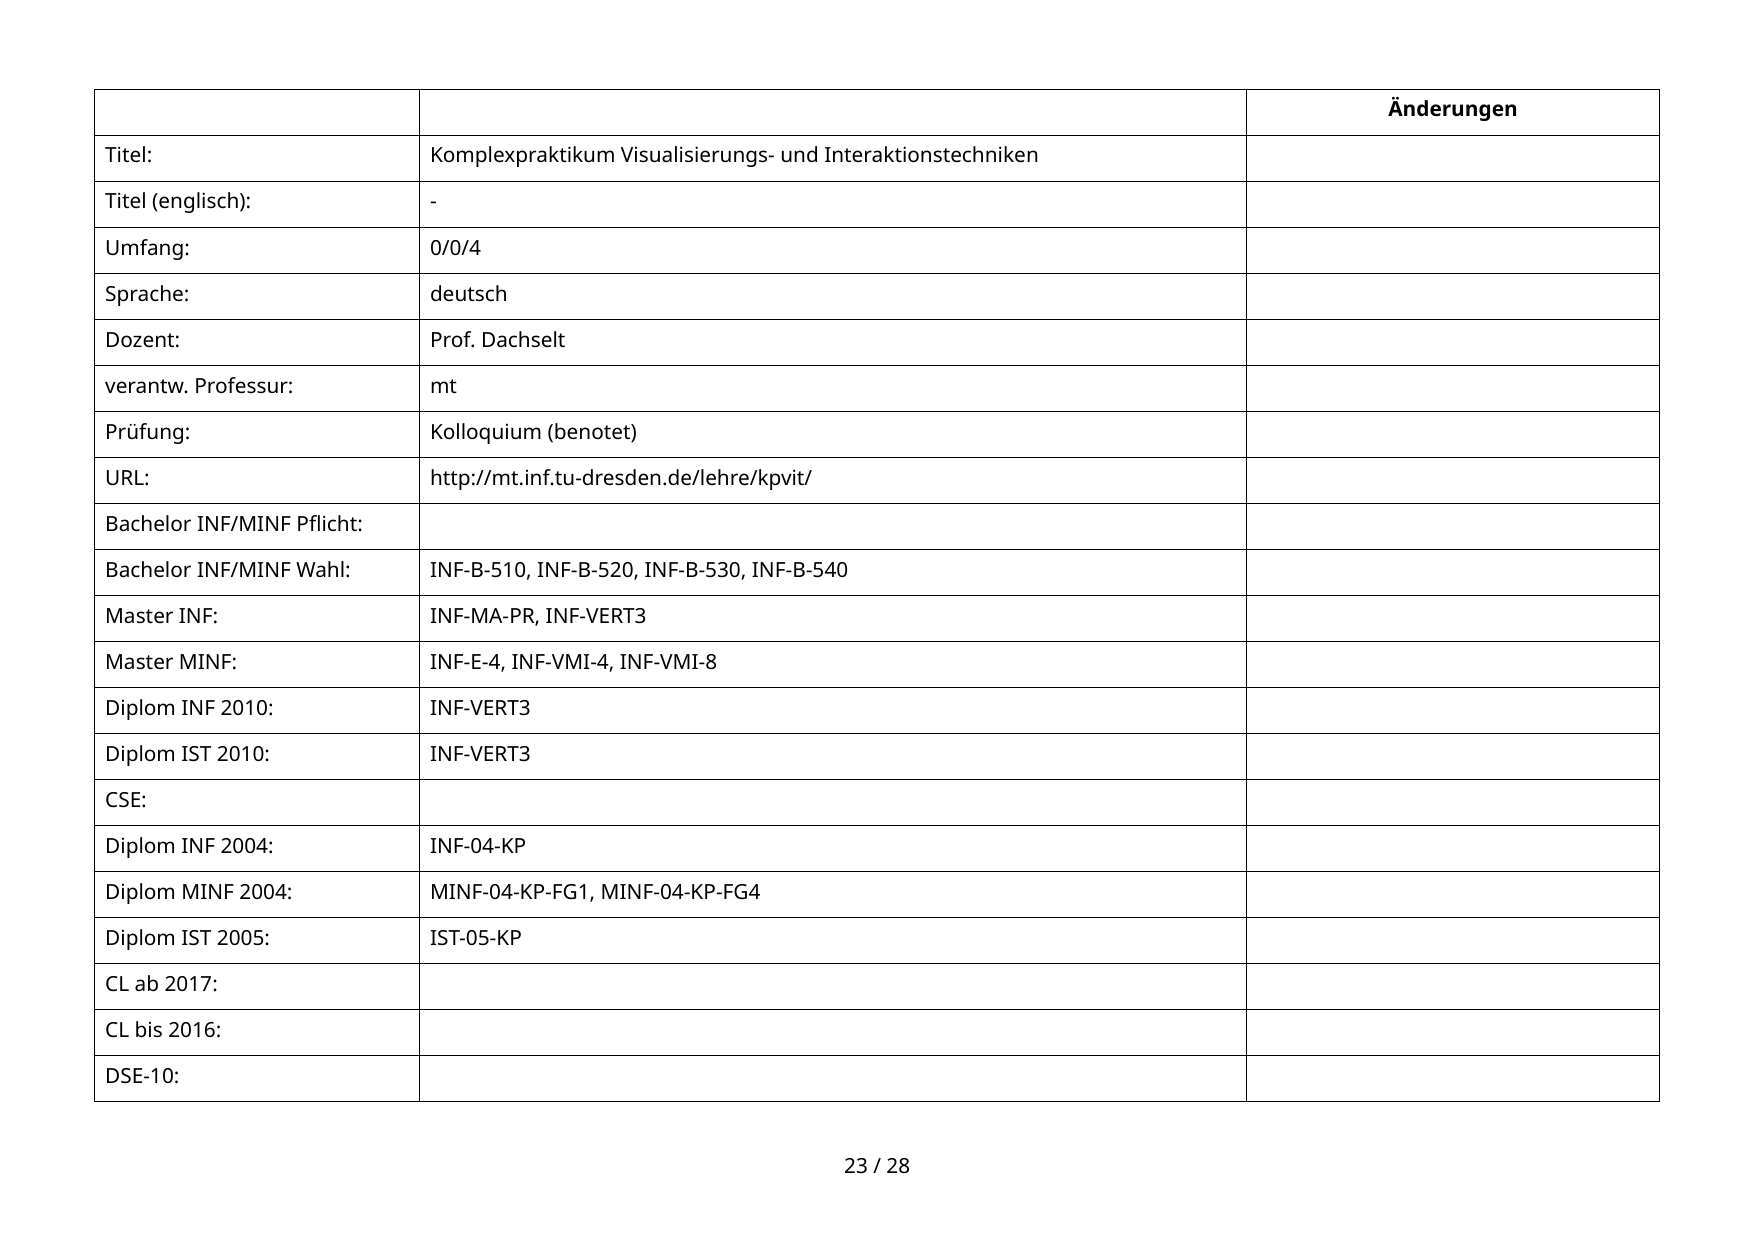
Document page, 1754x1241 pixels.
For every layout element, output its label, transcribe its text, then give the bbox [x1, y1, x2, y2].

table_cell Prüfung: [95, 412, 419, 457]
table_cell INF-04-KP [420, 826, 1246, 871]
table_cell [1247, 136, 1659, 181]
table_cell [1247, 550, 1659, 595]
table_cell MINF-04-KP-FG1, MINF-04-KP-FG4 [420, 872, 1246, 917]
table_cell INF-VERT3 [420, 688, 1246, 733]
table_cell [1247, 320, 1659, 365]
table_cell Sprache: [95, 274, 419, 319]
table_cell http://mt.inf.tu-dresden.de/lehre/kpvit/ [420, 458, 1246, 503]
table_cell [1247, 596, 1659, 641]
table_cell [420, 964, 1246, 1009]
table_cell IST-05-KP [420, 918, 1246, 963]
table_cell INF-MA-PR, INF-VERT3 [420, 596, 1246, 641]
table_cell [420, 1056, 1246, 1101]
table_cell verantw. Professur: [95, 366, 419, 411]
table_cell deutsch [420, 274, 1246, 319]
table_cell CL bis 2016: [95, 1010, 419, 1055]
table_cell [420, 1010, 1246, 1055]
table_cell [1247, 412, 1659, 457]
table_cell Komplexpraktikum Visualisierungs- und Interaktionstechniken [420, 136, 1246, 181]
table_cell [1247, 1010, 1659, 1055]
table_header [420, 90, 1246, 134]
table_cell 0/0/4 [420, 228, 1246, 273]
table_cell CSE: [95, 780, 419, 825]
table_cell Diplom INF 2004: [95, 826, 419, 871]
table_cell [1247, 182, 1659, 227]
table_cell Dozent: [95, 320, 419, 365]
table_cell [1247, 872, 1659, 917]
table_cell [420, 780, 1246, 825]
table_cell Titel (englisch): [95, 182, 419, 227]
table_cell - [420, 182, 1246, 227]
table_cell [1247, 964, 1659, 1009]
table_cell mt [420, 366, 1246, 411]
table_cell Bachelor INF/MINF Pflicht: [95, 504, 419, 549]
table_cell INF-B-510, INF-B-520, INF-B-530, INF-B-540 [420, 550, 1246, 595]
table_cell URL: [95, 458, 419, 503]
table_cell [1247, 274, 1659, 319]
table_cell [1247, 734, 1659, 779]
table_cell CL ab 2017: [95, 964, 419, 1009]
table_cell Diplom IST 2010: [95, 734, 419, 779]
table_cell [1247, 1056, 1659, 1101]
table_cell Diplom MINF 2004: [95, 872, 419, 917]
table_cell [420, 504, 1246, 549]
table_cell [1247, 780, 1659, 825]
table_cell INF-VERT3 [420, 734, 1246, 779]
table_cell [1247, 458, 1659, 503]
table_cell Diplom IST 2005: [95, 918, 419, 963]
table_cell [1247, 688, 1659, 733]
table_cell Master INF: [95, 596, 419, 641]
table_cell [1247, 642, 1659, 687]
table_cell Bachelor INF/MINF Wahl: [95, 550, 419, 595]
table_cell Master MINF: [95, 642, 419, 687]
table_cell Diplom INF 2010: [95, 688, 419, 733]
table_cell [1247, 826, 1659, 871]
table_cell [1247, 366, 1659, 411]
table_header [95, 90, 419, 134]
table_cell [1247, 918, 1659, 963]
table_cell INF-E-4, INF-VMI-4, INF-VMI-8 [420, 642, 1246, 687]
table_cell Prof. Dachselt [420, 320, 1246, 365]
table_header Änderungen [1247, 90, 1659, 134]
table_cell [1247, 228, 1659, 273]
table_cell Umfang: [95, 228, 419, 273]
table_cell Titel: [95, 136, 419, 181]
table_cell [1247, 504, 1659, 549]
table_cell Kolloquium (benotet) [420, 412, 1246, 457]
table_cell DSE-10: [95, 1056, 419, 1101]
